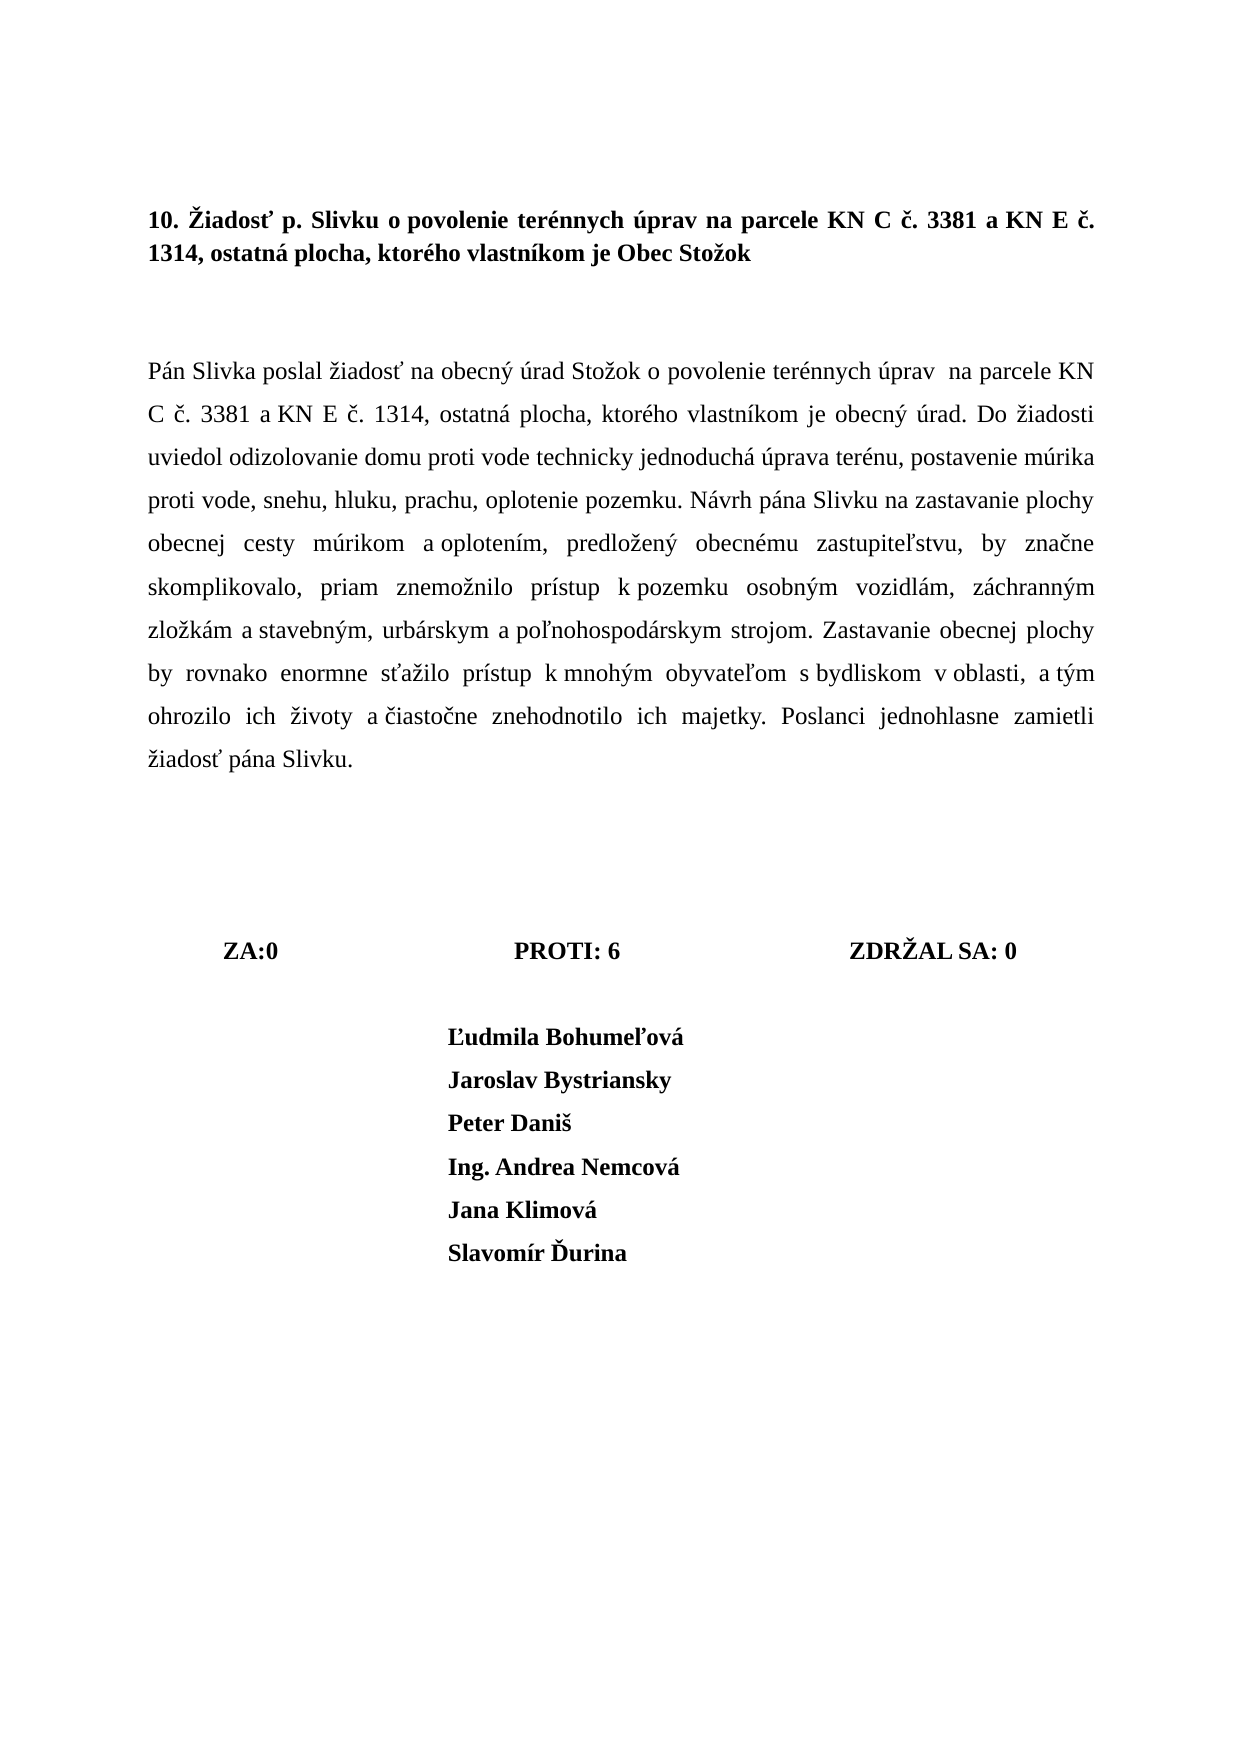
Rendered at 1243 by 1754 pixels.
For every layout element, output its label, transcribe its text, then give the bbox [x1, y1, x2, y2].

text Ľudmila Bohumeľová [148, 1022, 1095, 1051]
text Jaroslav Bystriansky [148, 1065, 1095, 1094]
text Slavomír Ďurina [148, 1238, 1095, 1267]
text 10. Žiadosť p. Slivku o povolenie terénnych úprav na parcele KN C č. 3381 a KN E č. 1314, ostatná plocha, ktorého vlastníkom je Obec Stožok [148, 205, 1095, 267]
text Peter Daniš [148, 1108, 1095, 1137]
text Ing. Andrea Nemcová [148, 1152, 1095, 1180]
text Jana Klimová [148, 1195, 1095, 1223]
text ZA:0 PROTI: 6 ZDRŽAL SA: 0 [148, 936, 1095, 965]
text Pán Slivka poslal žiadosť na obecný úrad Stožok o povolenie terénnych úprav na parcele KN C č. 3381 a KN E č. 1314, ostatná plocha, ktorého vlastníkom je obecný úrad. Do žiadosti uviedol odizolovanie domu proti vode technicky jednoduchá úprava terénu, postavenie múrika proti vode, snehu, hluku, prachu, oplotenie pozemku. Návrh pána Slivku na zastavanie plochy obecnej cesty múrikom a oplotením, predložený obecnému zastupiteľstvu, by značne skomplikovalo, priam znemožnilo prístup k pozemku osobným vozidlám, záchranným zložkám a stavebným, urbárskym a poľnohospodárskym strojom. Zastavanie obecnej plochy by rovnako enormne sťažilo prístup k mnohým obyvateľom s bydliskom v oblasti, a tým ohrozilo ich životy a čiastočne znehodnotilo ich majetky. Poslanci jednohlasne zamietli žiadosť pána Slivku. [148, 356, 1095, 773]
